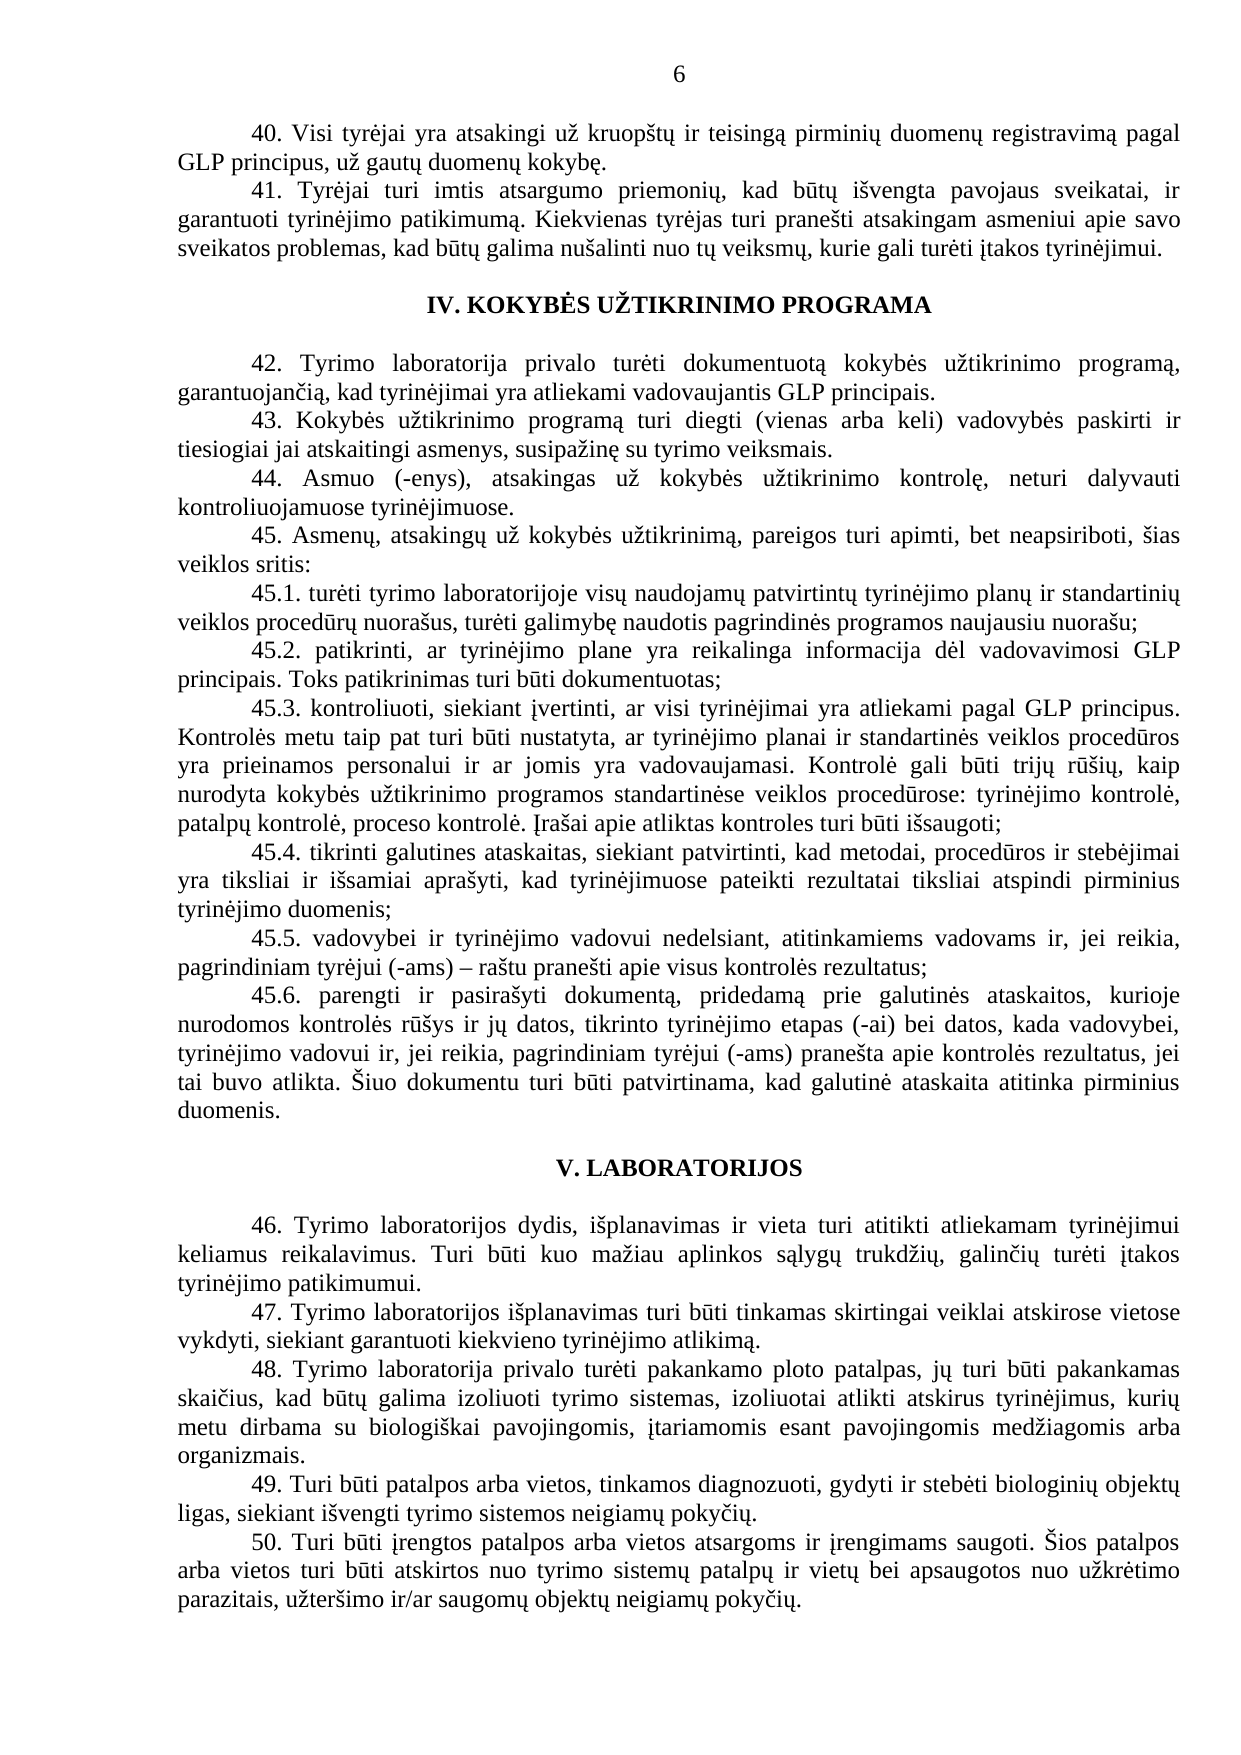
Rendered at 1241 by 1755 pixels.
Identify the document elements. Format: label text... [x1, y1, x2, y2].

text 45.2. patikrinti, ar tyrinėjimo plane yra reikalinga informacija dėl vadovavimosi GLP principais. Toks patikrinimas turi būti dokumentuotas; [177, 636, 1181, 693]
text 45.1. turėti tyrimo laboratorijoje visų naudojamų patvirtintų tyrinėjimo planų ir standartinių veiklos procedūrų nuorašus, turėti galimybę naudotis pagrindinės programos naujausiu nuorašu; [177, 578, 1181, 636]
text 48. Tyrimo laboratorija privalo turėti pakankamo ploto patalpas, jų turi būti pakankamas skaičius, kad būtų galima izoliuoti tyrimo sistemas, izoliuotai atlikti atskirus tyrinėjimus, kurių metu dirbama su biologiškai pavojingomis, įtariamomis esant pavojingomis medžiagomis arba organizmais. [177, 1354, 1181, 1469]
text 42. Tyrimo laboratorija privalo turėti dokumentuotą kokybės užtikrinimo programą, garantuojančią, kad tyrinėjimai yra atliekami vadovaujantis GLP principais. [177, 348, 1181, 406]
text 49. Turi būti patalpos arba vietos, tinkamos diagnozuoti, gydyti ir stebėti biologinių objektų ligas, siekiant išvengti tyrimo sistemos neigiamų pokyčių. [177, 1469, 1181, 1527]
text V. Laboratorijos [177, 1153, 1181, 1182]
text 41. Tyrėjai turi imtis atsargumo priemonių, kad būtų išvengta pavojaus sveikatai, ir garantuoti tyrinėjimo patikimumą. Kiekvienas tyrėjas turi pranešti atsakingam asmeniui apie savo sveikatos problemas, kad būtų galima nušalinti nuo tų veiksmų, kurie gali turėti įtakos tyrinėjimui. [177, 176, 1181, 262]
text 45.4. tikrinti galutines ataskaitas, siekiant patvirtinti, kad metodai, procedūros ir stebėjimai yra tiksliai ir išsamiai aprašyti, kad tyrinėjimuose pateikti rezultatai tiksliai atspindi pirminius tyrinėjimo duomenis; [177, 837, 1181, 923]
text 40. Visi tyrėjai yra atsakingi už kruopštų ir teisingą pirminių duomenų registravimą pagal GLP principus, už gautų duomenų kokybę. [177, 118, 1181, 176]
text 45.6. parengti ir pasirašyti dokumentą, pridedamą prie galutinės ataskaitos, kurioje nurodomos kontrolės rūšys ir jų datos, tikrinto tyrinėjimo etapas (-ai) bei datos, kada vadovybei, tyrinėjimo vadovui ir, jei reikia, pagrindiniam tyrėjui (-ams) pranešta apie kontrolės rezultatus, jei tai buvo atlikta. Šiuo dokumentu turi būti patvirtinama, kad galutinė ataskaita atitinka pirminius duomenis. [177, 981, 1181, 1124]
text 47. Tyrimo laboratorijos išplanavimas turi būti tinkamas skirtingai veiklai atskirose vietose vykdyti, siekiant garantuoti kiekvieno tyrinėjimo atlikimą. [177, 1297, 1181, 1354]
text IV. Kokybės užtikrinimo programa [177, 291, 1181, 319]
text 45.5. vadovybei ir tyrinėjimo vadovui nedelsiant, atitinkamiems vadovams ir, jei reikia, pagrindiniam tyrėjui (-ams) – raštu pranešti apie visus kontrolės rezultatus; [177, 923, 1181, 981]
text 43. Kokybės užtikrinimo programą turi diegti (vienas arba keli) vadovybės paskirti ir tiesiogiai jai atskaitingi asmenys, susipažinę su tyrimo veiksmais. [177, 406, 1181, 463]
text 44. Asmuo (-enys), atsakingas už kokybės užtikrinimo kontrolę, neturi dalyvauti kontroliuojamuose tyrinėjimuose. [177, 463, 1181, 521]
text 46. Tyrimo laboratorijos dydis, išplanavimas ir vieta turi atitikti atliekamam tyrinėjimui keliamus reikalavimus. Turi būti kuo mažiau aplinkos sąlygų trukdžių, galinčių turėti įtakos tyrinėjimo patikimumui. [177, 1211, 1181, 1297]
text 50. Turi būti įrengtos patalpos arba vietos atsargoms ir įrengimams saugoti. Šios patalpos arba vietos turi būti atskirtos nuo tyrimo sistemų patalpų ir vietų bei apsaugotos nuo užkrėtimo parazitais, užteršimo ir/ar saugomų objektų neigiamų pokyčių. [177, 1527, 1181, 1613]
text 45.3. kontroliuoti, siekiant įvertinti, ar visi tyrinėjimai yra atliekami pagal GLP principus. Kontrolės metu taip pat turi būti nustatyta, ar tyrinėjimo planai ir standartinės veiklos procedūros yra prieinamos personalui ir ar jomis yra vadovaujamasi. Kontrolė gali būti trijų rūšių, kaip nurodyta kokybės užtikrinimo programos standartinėse veiklos procedūrose: tyrinėjimo kontrolė, patalpų kontrolė, proceso kontrolė. Įrašai apie atliktas kontroles turi būti išsaugoti; [177, 693, 1181, 837]
text 45. Asmenų, atsakingų už kokybės užtikrinimą, pareigos turi apimti, bet neapsiriboti, šias veiklos sritis: [177, 521, 1181, 578]
